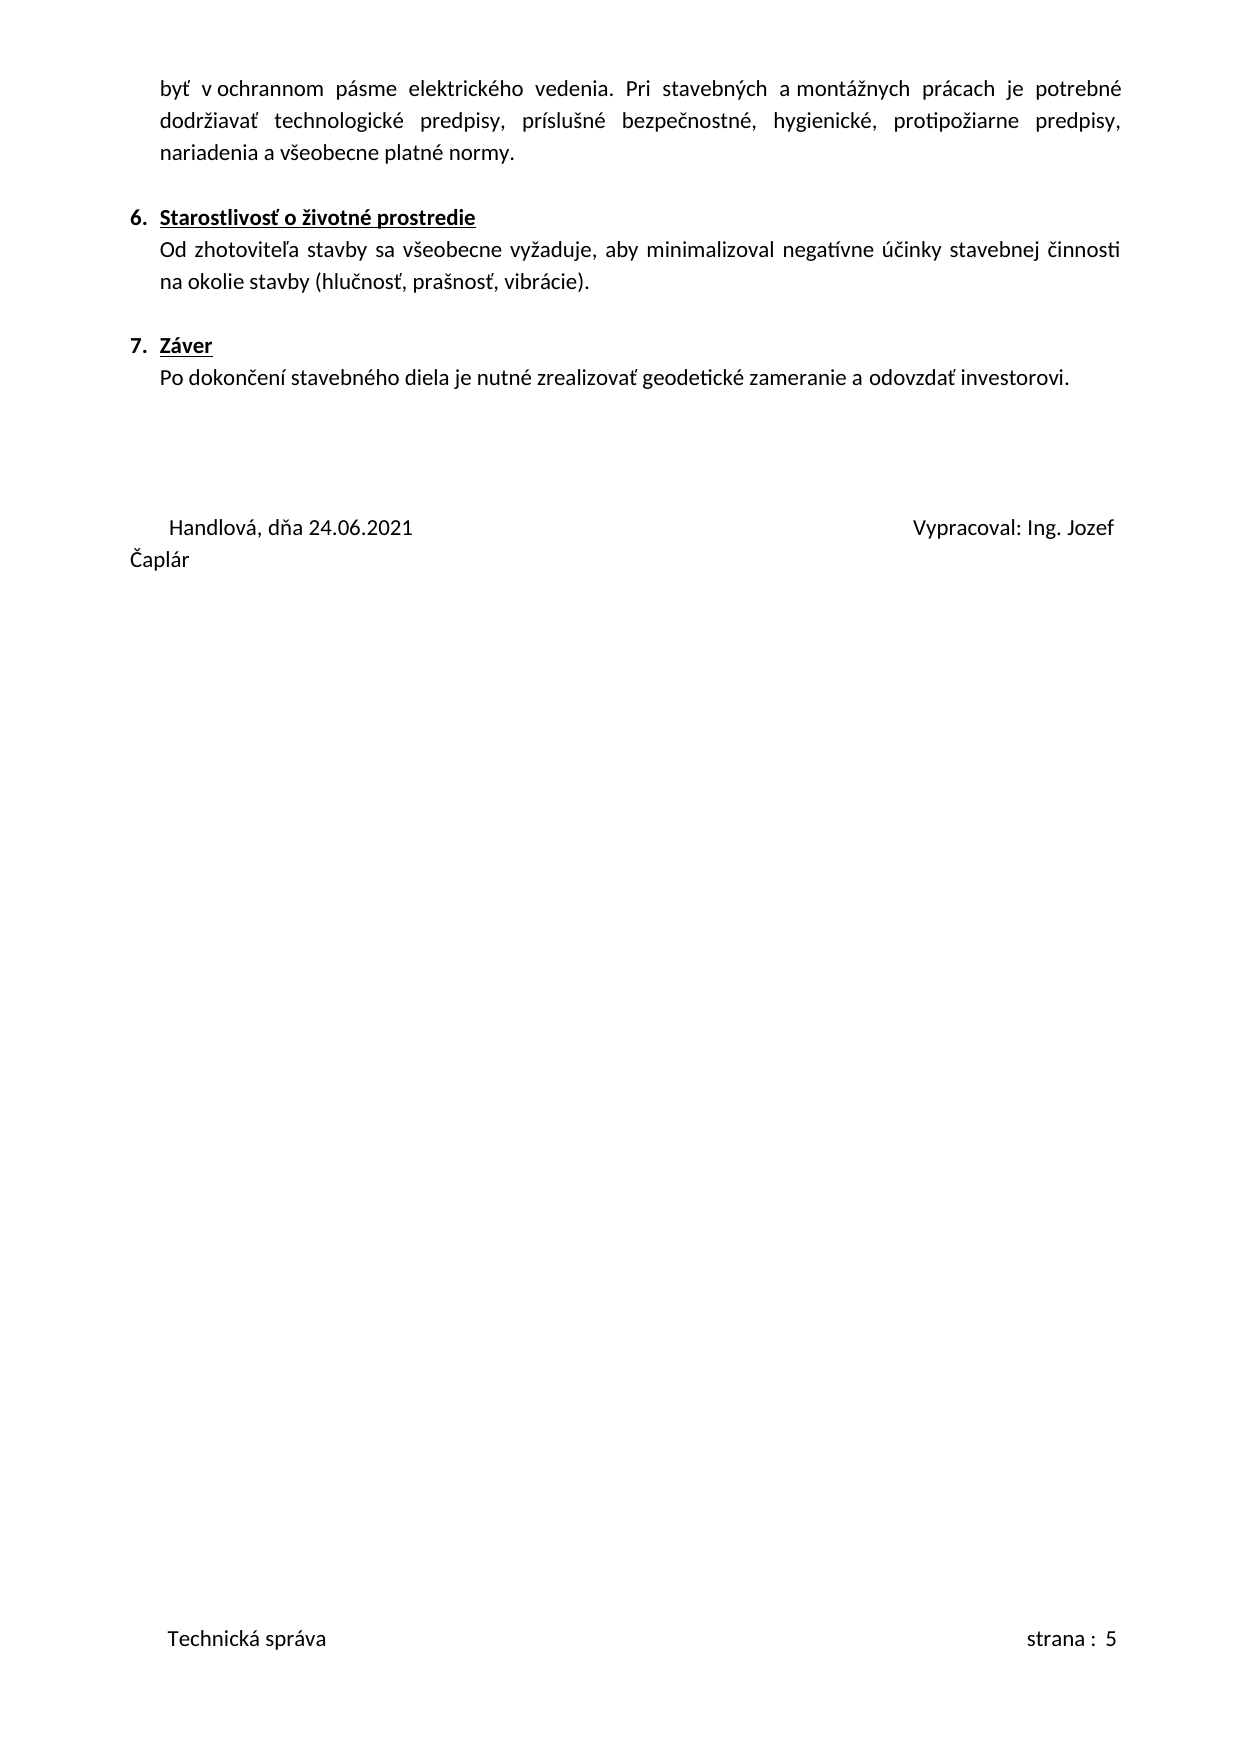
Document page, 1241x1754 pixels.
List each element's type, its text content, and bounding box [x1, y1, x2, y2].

text byť v ochrannom pásme elektrického vedenia. Pri stavebných a montážnych prácach je potrebné dodržiavať technologické predpisy, príslušné bezpečnostné, hygienické, protipožiarne predpisy, nariadenia a všeobecne platné normy. [159, 74, 1122, 166]
text Po dokončení stavebného diela je nutné zrealizovať geodetické zameranie a odovzdať investorovi. [130, 363, 1122, 392]
text 6. Starostlivosť o životné prostredie [130, 203, 1122, 231]
text 7. Záver [130, 331, 1122, 359]
text Handlová, dňa 24.06.2021 Vypracoval: Ing. Jozef Čaplár [130, 513, 1122, 573]
text Od zhotoviteľa stavby sa všeobecne vyžaduje, aby minimalizoval negatívne účinky stavebnej činnosti na okolie stavby (hlučnosť, prašnosť, vibrácie). [130, 235, 1122, 295]
